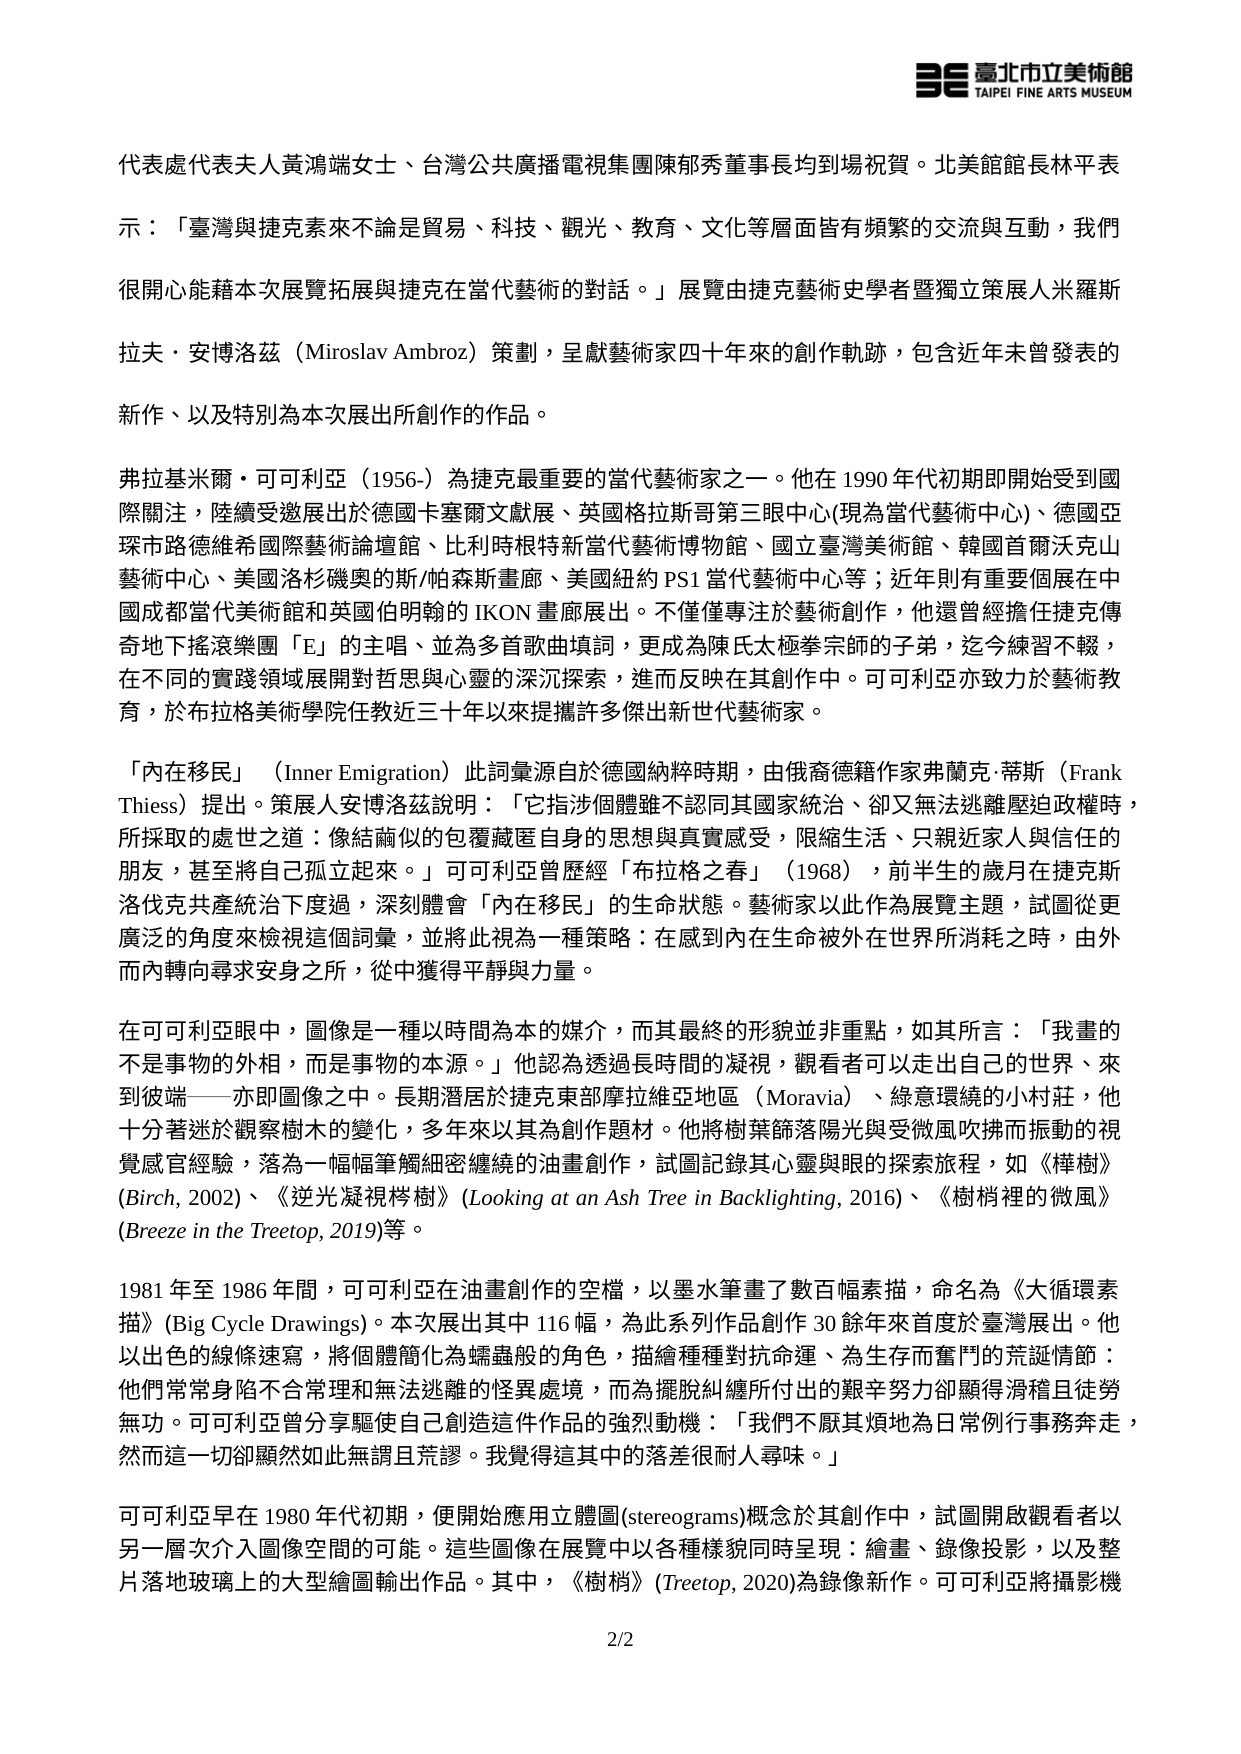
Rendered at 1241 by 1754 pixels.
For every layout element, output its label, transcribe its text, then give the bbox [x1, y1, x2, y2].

text 弗拉基米爾・可可利亞（1956-）為捷克最重要的當代藝術家之一。他在1990年代初期即開始受到國際關注，陸續受邀展出於德國卡塞爾文獻展、英國格拉斯哥第三眼中心(現為當代藝術中心)、德國亞琛市路德維希國際藝術論壇館、比利時根特新當代藝術博物館、國立臺灣美術館、韓國首爾沃克山藝術中心、美國洛杉磯奧的斯/帕森斯畫廊、美國紐約PS1當代藝術中心等；近年則有重要個展在中國成都當代美術館和英國伯明翰的IKON畫廊展出。不僅僅專注於藝術創作，他還曾經擔任捷克傳奇地下搖滾樂團「E」的主唱、並為多首歌曲填詞，更成為陳氏太極拳宗師的子弟，迄今練習不輟，在不同的實踐領域展開對哲思與心靈的深沉探索，進而反映在其創作中。可可利亞亦致力於藝術教育，於布拉格美術學院任教近三十年以來提攜許多傑出新世代藝術家。 [118, 461, 1122, 727]
text 1981年至1986年間，可可利亞在油畫創作的空檔，以墨水筆畫了數百幅素描，命名為《大循環素描》(Big Cycle Drawings)。本次展出其中116幅，為此系列作品創作30餘年來首度於臺灣展出。他以出色的線條速寫，將個體簡化為蠕蟲般的角色，描繪種種對抗命運、為生存而奮鬥的荒誕情節：他們常常身陷不合常理和無法逃離的怪異處境，而為擺脫糾纏所付出的艱辛努力卻顯得滑稽且徒勞無功。可可利亞曾分享驅使自己創造這件作品的強烈動機：「我們不厭其煩地為日常例行事務奔走，然而這一切卻顯然如此無謂且荒謬。我覺得這其中的落差很耐人尋味。」 [118, 1272, 1122, 1471]
text 可可利亞早在1980年代初期，便開始應用立體圖(stereograms)概念於其創作中，試圖開啟觀看者以另一層次介入圖像空間的可能。這些圖像在展覽中以各種樣貌同時呈現：繪畫、錄像投影，以及整片落地玻璃上的大型繪圖輸出作品。其中，《樹梢》(Treetop, 2020)為錄像新作。可可利亞將攝影機 [118, 1497, 1122, 1597]
text 在可可利亞眼中，圖像是一種以時間為本的媒介，而其最終的形貌並非重點，如其所言：「我畫的不是事物的外相，而是事物的本源。」他認為透過長時間的凝視，觀看者可以走出自己的世界、來到彼端──亦即圖像之中。長期潛居於捷克東部摩拉維亞地區（Moravia）、綠意環繞的小村莊，他十分著迷於觀察樹木的變化，多年來以其為創作題材。他將樹葉篩落陽光與受微風吹拂而振動的視覺感官經驗，落為一幅幅筆觸細密纏繞的油畫創作，試圖記錄其心靈與眼的探索旅程，如《樺樹》(Birch, 2002)、《逆光凝視梣樹》(Looking at an Ash Tree in Backlighting, 2016)、《樹梢裡的微風》(Breeze in the Treetop, 2019)等。 [118, 1012, 1122, 1245]
text 捷克知名當代藝術家弗拉基米爾・可可利亞（Vladimír Kokolia）在臺首次個展「內在移民：安身的視野」，自7月4日至10月18日於臺北市立美術館展出。今日（7月3日）舉行開幕典禮暨記者會，文化部蕭宗煌次長、臺北市政府文化局陳譽馨副局長、捷克經濟文化辦事處代表派崔克‧朗樂（Patrick Rumlar）、斯洛伐克經濟文化辦事處代表博塔文（Martin Podstavek）、前中華民國駐捷克代表處代表夫人黃鴻端女士、台灣公共廣播電視集團陳郁秀董事長均到場祝賀。北美館館長林平表示：「臺灣與捷克素來不論是貿易、科技、觀光、教育、文化等層面皆有頻繁的交流與互動，我們很開心能藉本次展覽拓展與捷克在當代藝術的對話。」展覽由捷克藝術史學者暨獨立策展人米羅斯拉夫．安博洛茲（Miroslav Ambroz）策劃，呈獻藝術家四十年來的創作軌跡，包含近年未曾發表的新作、以及特別為本次展出所創作的作品。 [118, 122, 1122, 435]
text 「內在移民」 （Inner Emigration）此詞彙源自於德國納粹時期，由俄裔德籍作家弗蘭克·蒂斯（Frank Thiess）提出。策展人安博洛茲說明：「它指涉個體雖不認同其國家統治、卻又無法逃離壓迫政權時，所採取的處世之道：像結繭似的包覆藏匿自身的思想與真實感受，限縮生活、只親近家人與信任的朋友，甚至將自己孤立起來。」可可利亞曾歷經「布拉格之春」（1968），前半生的歲月在捷克斯洛伐克共產統治下度過，深刻體會「內在移民」的生命狀態。藝術家以此作為展覽主題，試圖從更廣泛的角度來檢視這個詞彙，並將此視為一種策略：在感到內在生命被外在世界所消耗之時，由外而內轉向尋求安身之所，從中獲得平靜與力量。 [118, 753, 1122, 986]
